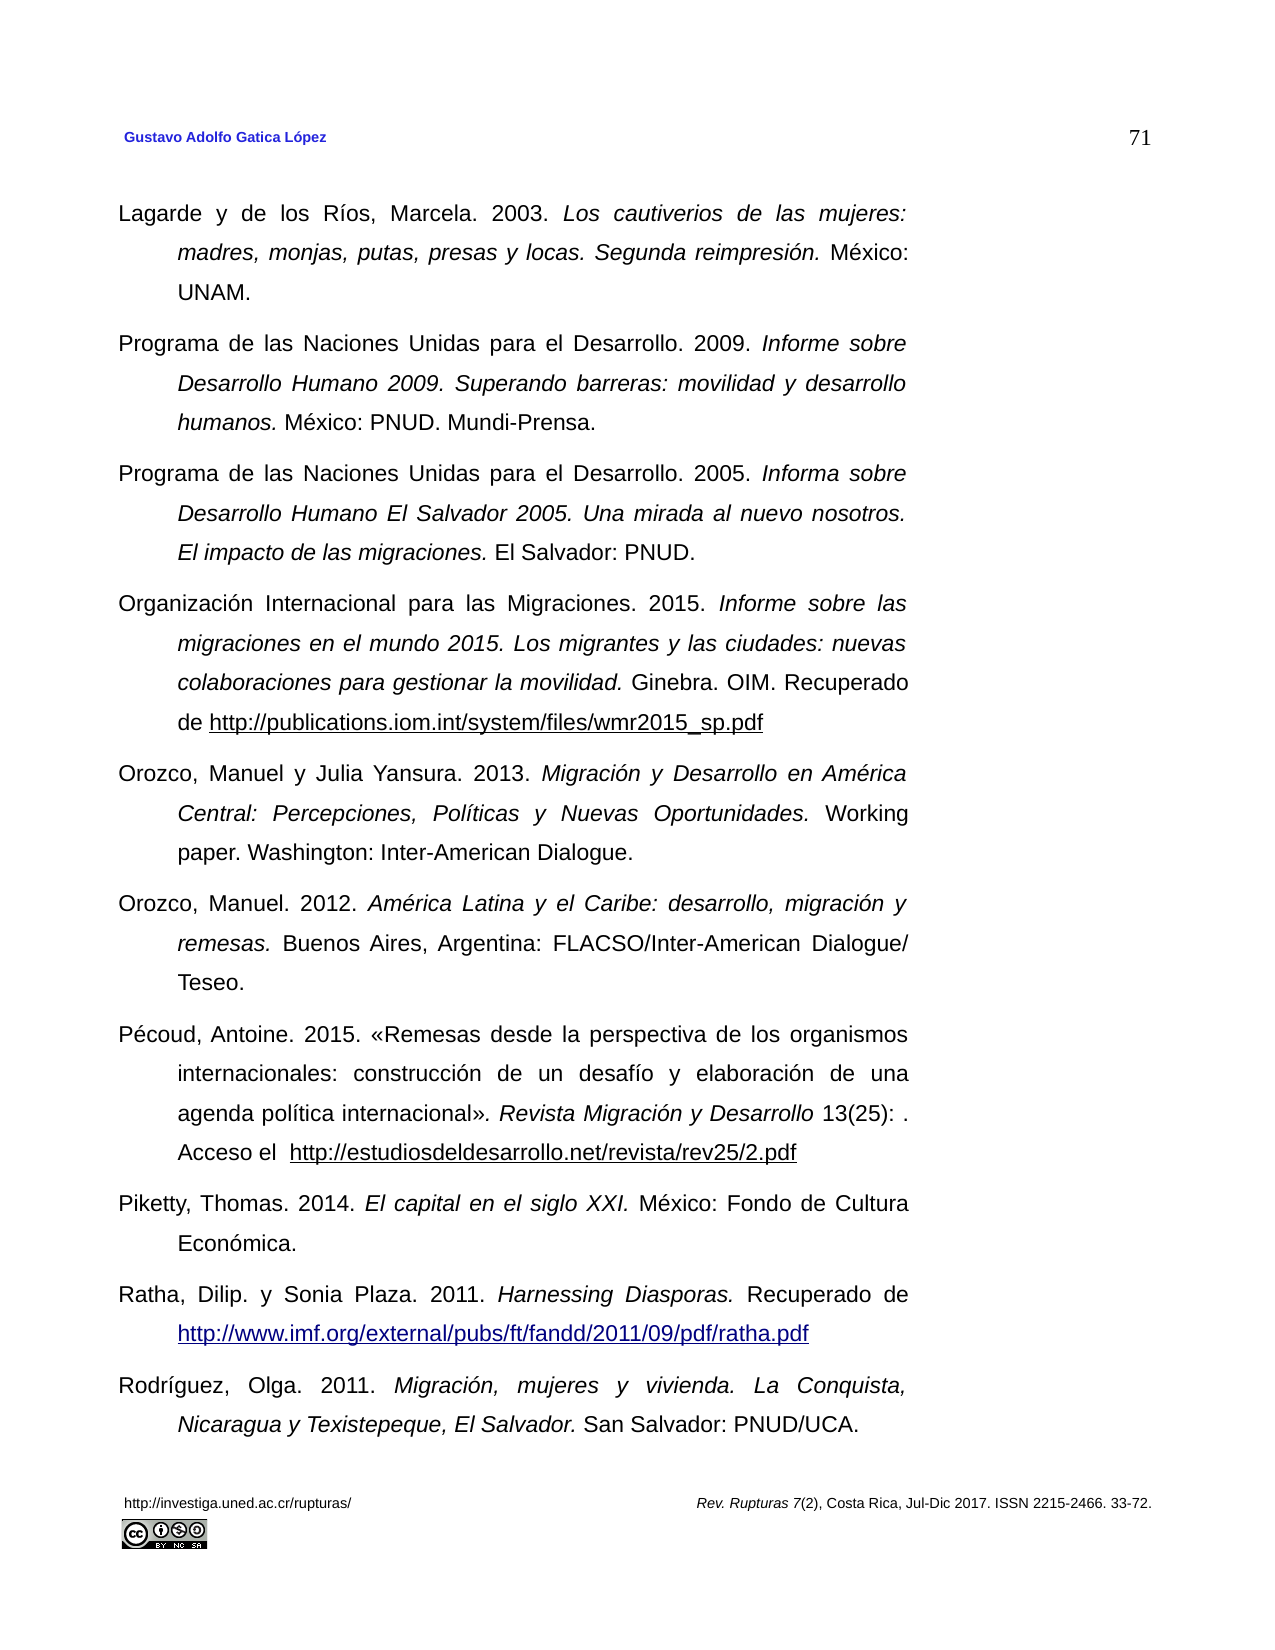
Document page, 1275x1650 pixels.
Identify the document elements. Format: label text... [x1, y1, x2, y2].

text Orozco, Manuel y Julia Yansura. 2013. Migración y Desarrollo en América Central: Percepciones, Políticas y Nuevas Oportunidades. Working paper. Washington: Inter-American Dialogue. [118, 760, 909, 865]
text Piketty, Thomas. 2014. El capital en el siglo XXI. México: Fondo de Cultura Económica. [118, 1190, 909, 1256]
text Orozco, Manuel. 2012. América Latina y el Caribe: desarrollo, migración y remesas. Buenos Aires, Argentina: FLACSO/Inter-American Dialogue/ Teseo. [118, 890, 909, 996]
text Pécoud, Antoine. 2015. «Remesas desde la perspectiva de los organismos internacionales: construcción de un desafío y elaboración de una agenda política internacional». Revista Migración y Desarrollo 13(25): . Acceso el http://estudiosdeldesarrollo.net/revista/rev25/2.pdf [118, 1021, 909, 1165]
text Lagarde y de los Ríos, Marcela. 2003. Los cautiverios de las mujeres: madres, monjas, putas, presas y locas. Segunda reimpresión. México: UNAM. [118, 200, 909, 305]
text Ratha, Dilip. y Sonia Plaza. 2011. Harnessing Diasporas. Recuperado de http://www.imf.org/external/pubs/ft/fandd/2011/09/pdf/ratha.pdf [118, 1281, 909, 1347]
text Organización Internacional para las Migraciones. 2015. Informe sobre las migraciones en el mundo 2015. Los migrantes y las ciudades: nuevas colaboraciones para gestionar la movilidad. Ginebra. OIM. Recuperado de http://publications.iom.int/system/files/wmr2015_sp.pdf [118, 590, 909, 735]
picture [121, 1519, 208, 1549]
text Rodríguez, Olga. 2011. Migración, mujeres y vivienda. La Conquista, Nicaragua y Texistepeque, El Salvador. San Salvador: PNUD/UCA. [118, 1372, 909, 1437]
text Programa de las Naciones Unidas para el Desarrollo. 2009. Informe sobre Desarrollo Humano 2009. Superando barreras: movilidad y desarrollo humanos. México: PNUD. Mundi-Prensa. [118, 330, 909, 435]
text Programa de las Naciones Unidas para el Desarrollo. 2005. Informa sobre Desarrollo Humano El Salvador 2005. Una mirada al nuevo nosotros. El impacto de las migraciones. El Salvador: PNUD. [118, 460, 909, 566]
